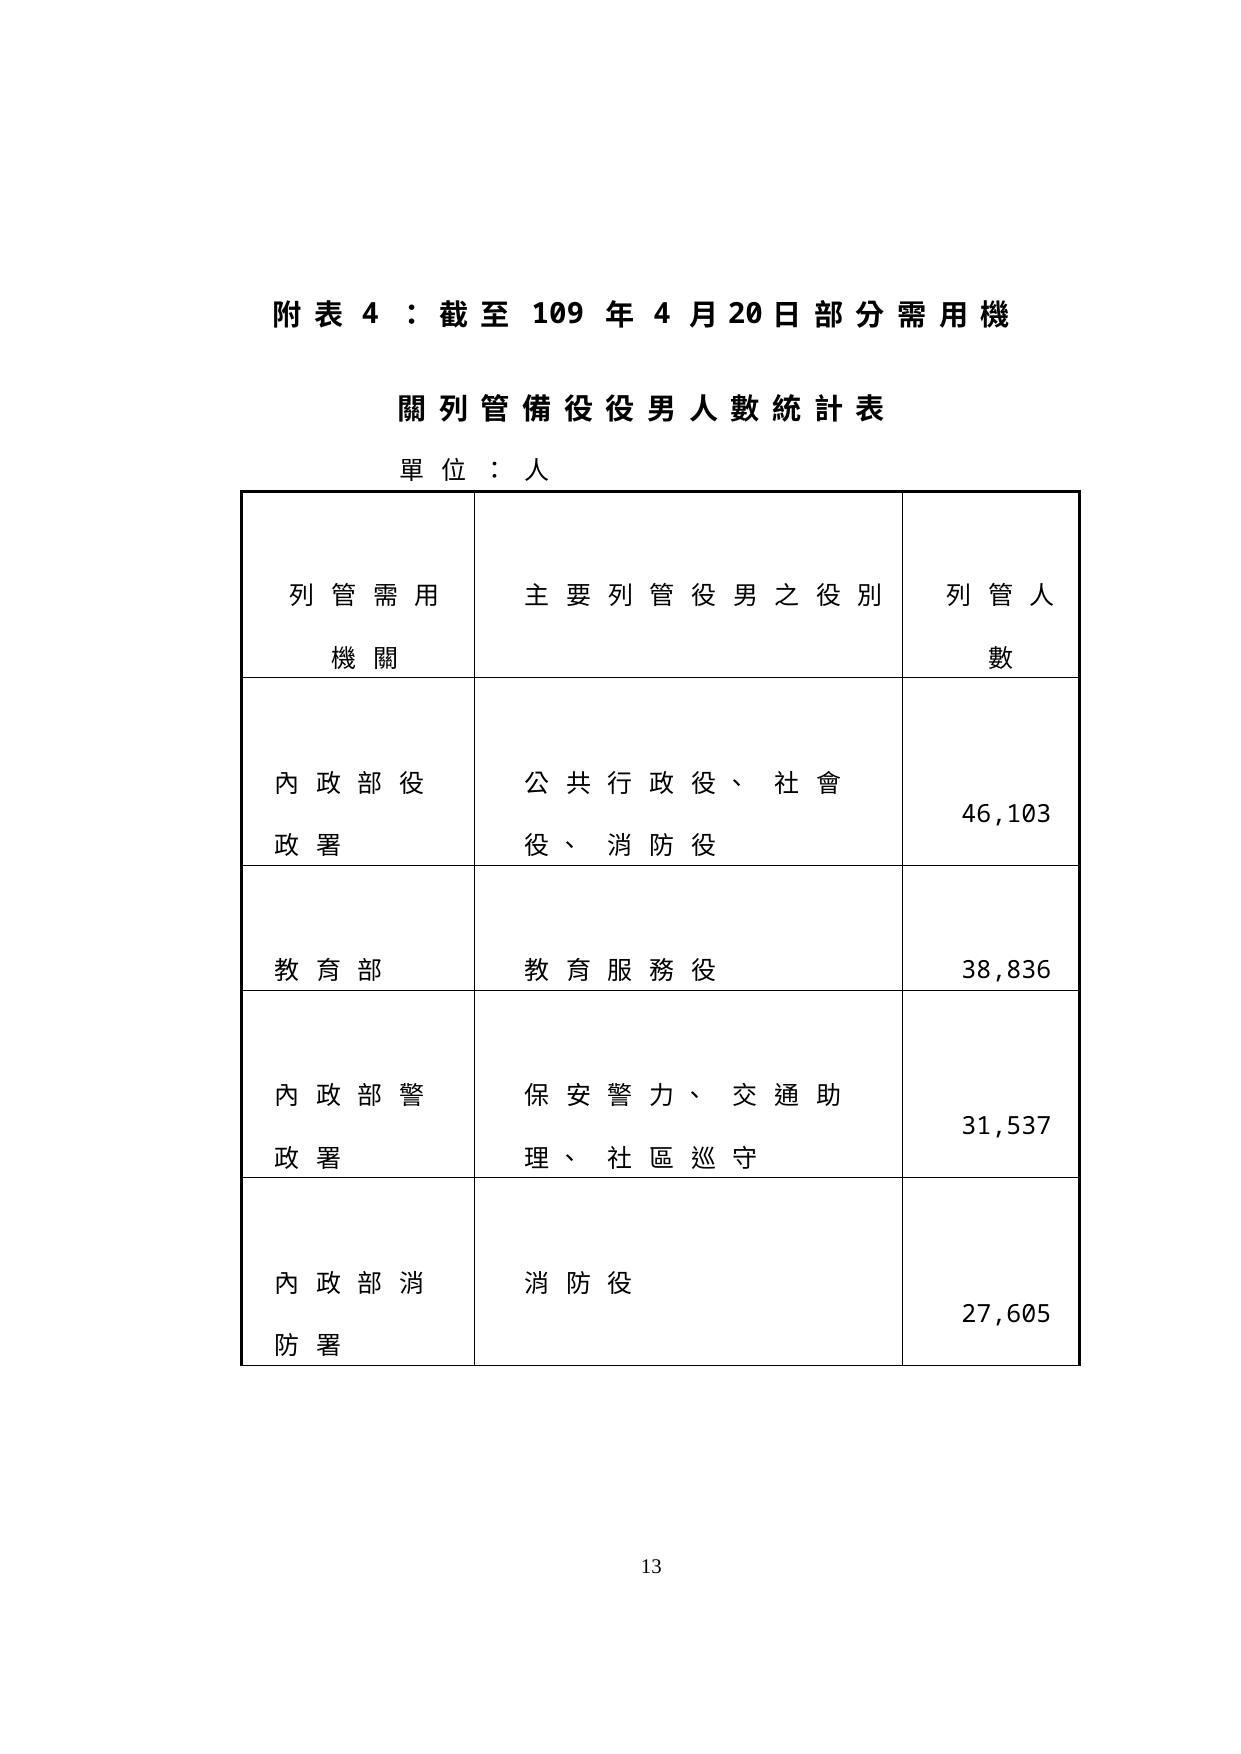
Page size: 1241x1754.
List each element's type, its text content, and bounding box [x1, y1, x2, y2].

table_header 主要列管役男之役別 [475, 493, 902, 677]
table_cell 公共行政役、社會役、消防役 [475, 678, 902, 865]
table_cell 38,836 [903, 866, 1078, 990]
table_header 列管需用機關 [243, 493, 474, 677]
table_cell 保安警力、交通助理、社區巡守 [475, 991, 902, 1177]
table_cell 27,605 [903, 1178, 1078, 1365]
table_cell 教育服務役 [475, 866, 902, 990]
table_cell 31,537 [903, 991, 1078, 1177]
table_cell 內政部警政署 [243, 991, 474, 1177]
table_cell 內政部役政署 [243, 678, 474, 865]
table_header 列管人數 [903, 493, 1078, 677]
table_cell 消防役 [475, 1178, 902, 1365]
text 附表4：截至109年4月20日部分需用機關列管備役役男人數統計表 單位：人 [227, 240, 1053, 490]
table_cell 內政部消防署 [243, 1178, 474, 1365]
table_cell 46,103 [903, 678, 1078, 865]
table_cell 教育部 [243, 866, 474, 990]
